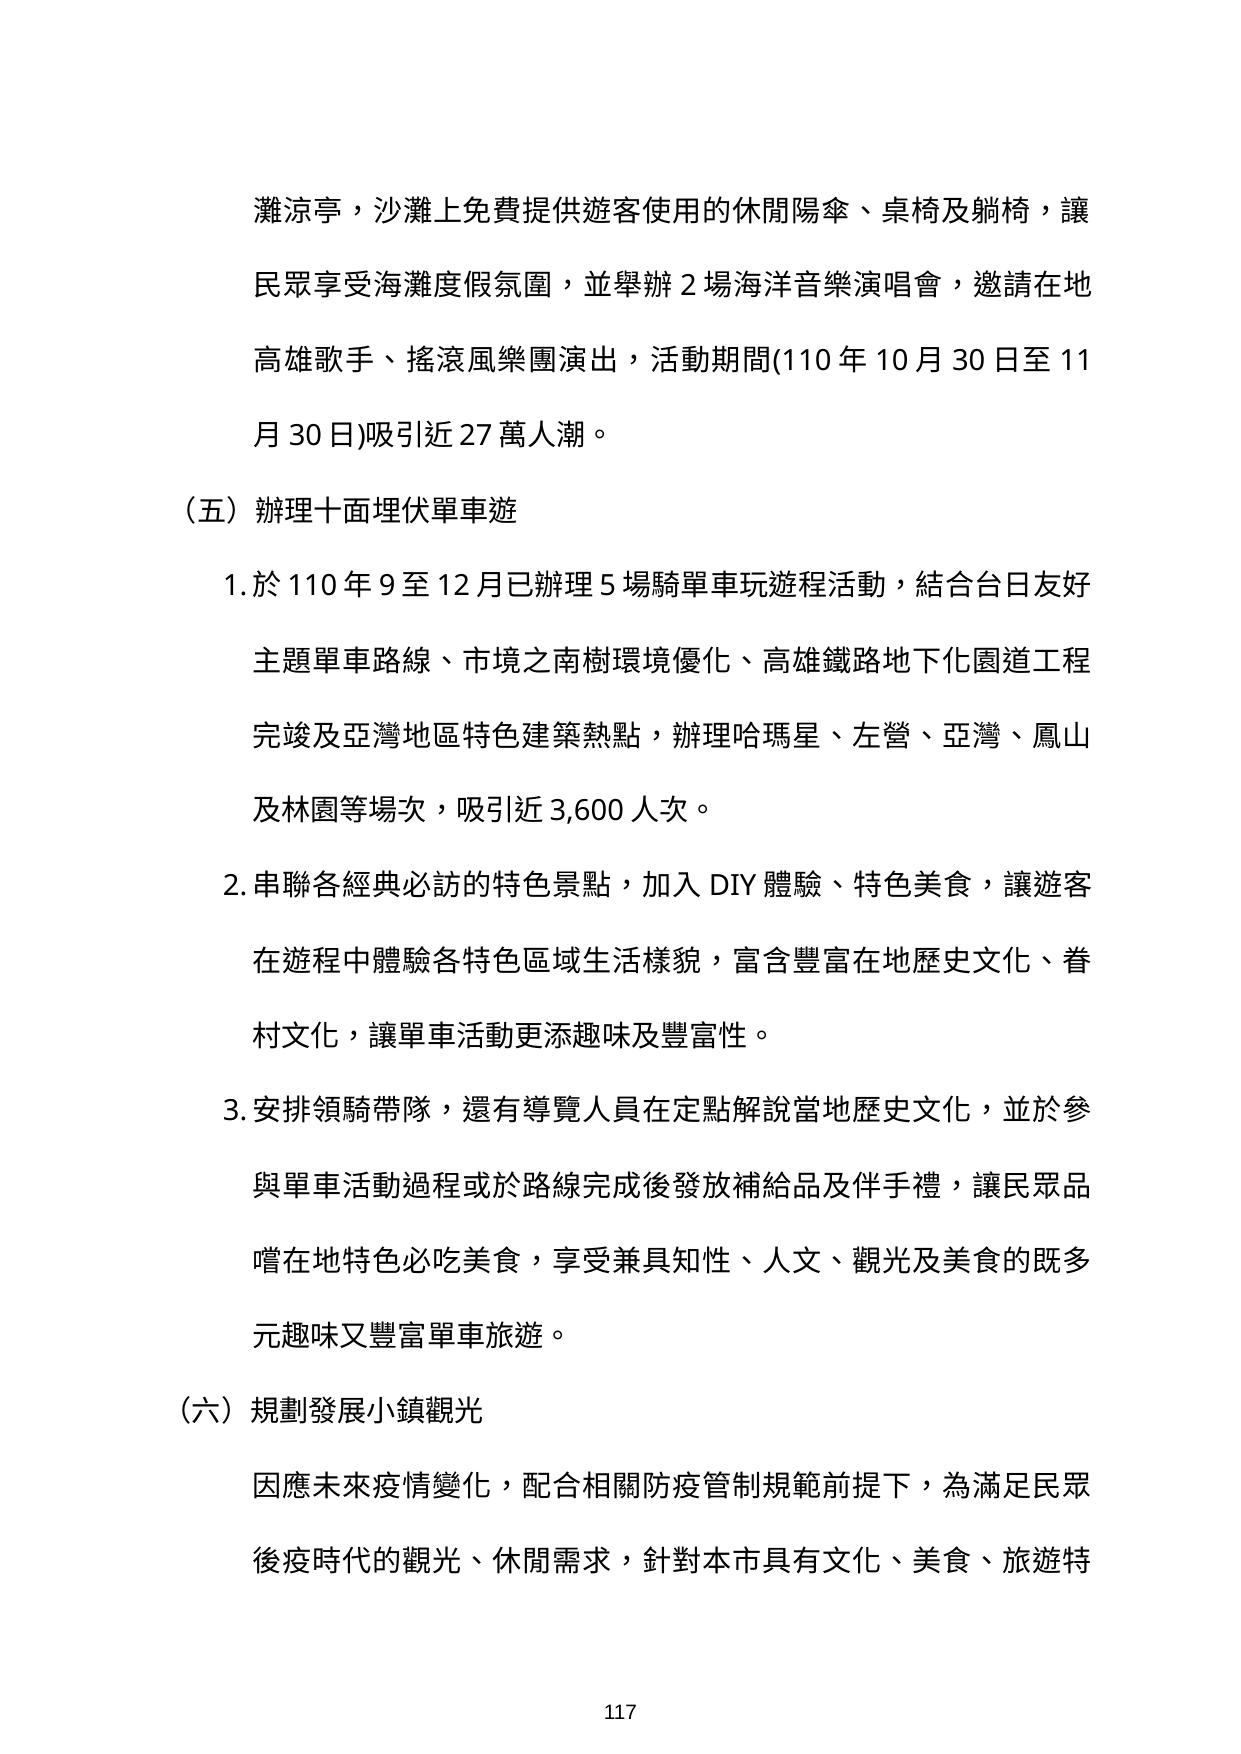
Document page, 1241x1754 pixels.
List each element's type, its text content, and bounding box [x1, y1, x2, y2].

list 於110年9至12月已辦理5場騎單車玩遊程活動，結合台日友好主題單車路線、市境之南樹環境優化、高雄鐵路地下化園道工程完竣及亞灣地區特色建築熱點，辦理哈瑪星、左營、亞灣、鳳山及林園等場次，吸引近3,600人次。 [223, 539, 1092, 839]
text （六）規劃發展小鎮觀光 [162, 1364, 1092, 1439]
text 灘涼亭，沙灘上免費提供遊客使用的休閒陽傘、桌椅及躺椅，讓民眾享受海灘度假氛圍，並舉辦2場海洋音樂演唱會，邀請在地高雄歌手、搖滾風樂團演出，活動期間(110年10月30日至11月30日)吸引近27萬人潮。 [251, 164, 1092, 464]
list 安排領騎帶隊，還有導覽人員在定點解說當地歷史文化，並於參與單車活動過程或於路線完成後發放補給品及伴手禮，讓民眾品嚐在地特色必吃美食，享受兼具知性、人文、觀光及美食的既多元趣味又豐富單車旅遊。 [223, 1064, 1092, 1364]
list 串聯各經典必訪的特色景點，加入DIY體驗、特色美食，讓遊客在遊程中體驗各特色區域生活樣貌，富含豐富在地歷史文化、眷村文化，讓單車活動更添趣味及豐富性。 [223, 839, 1092, 1064]
text （五）辦理十面埋伏單車遊 [168, 464, 1092, 539]
text 因應未來疫情變化，配合相關防疫管制規範前提下，為滿足民眾後疫時代的觀光、休閒需求，針對本市具有文化、美食、旅遊特 [253, 1439, 1092, 1589]
